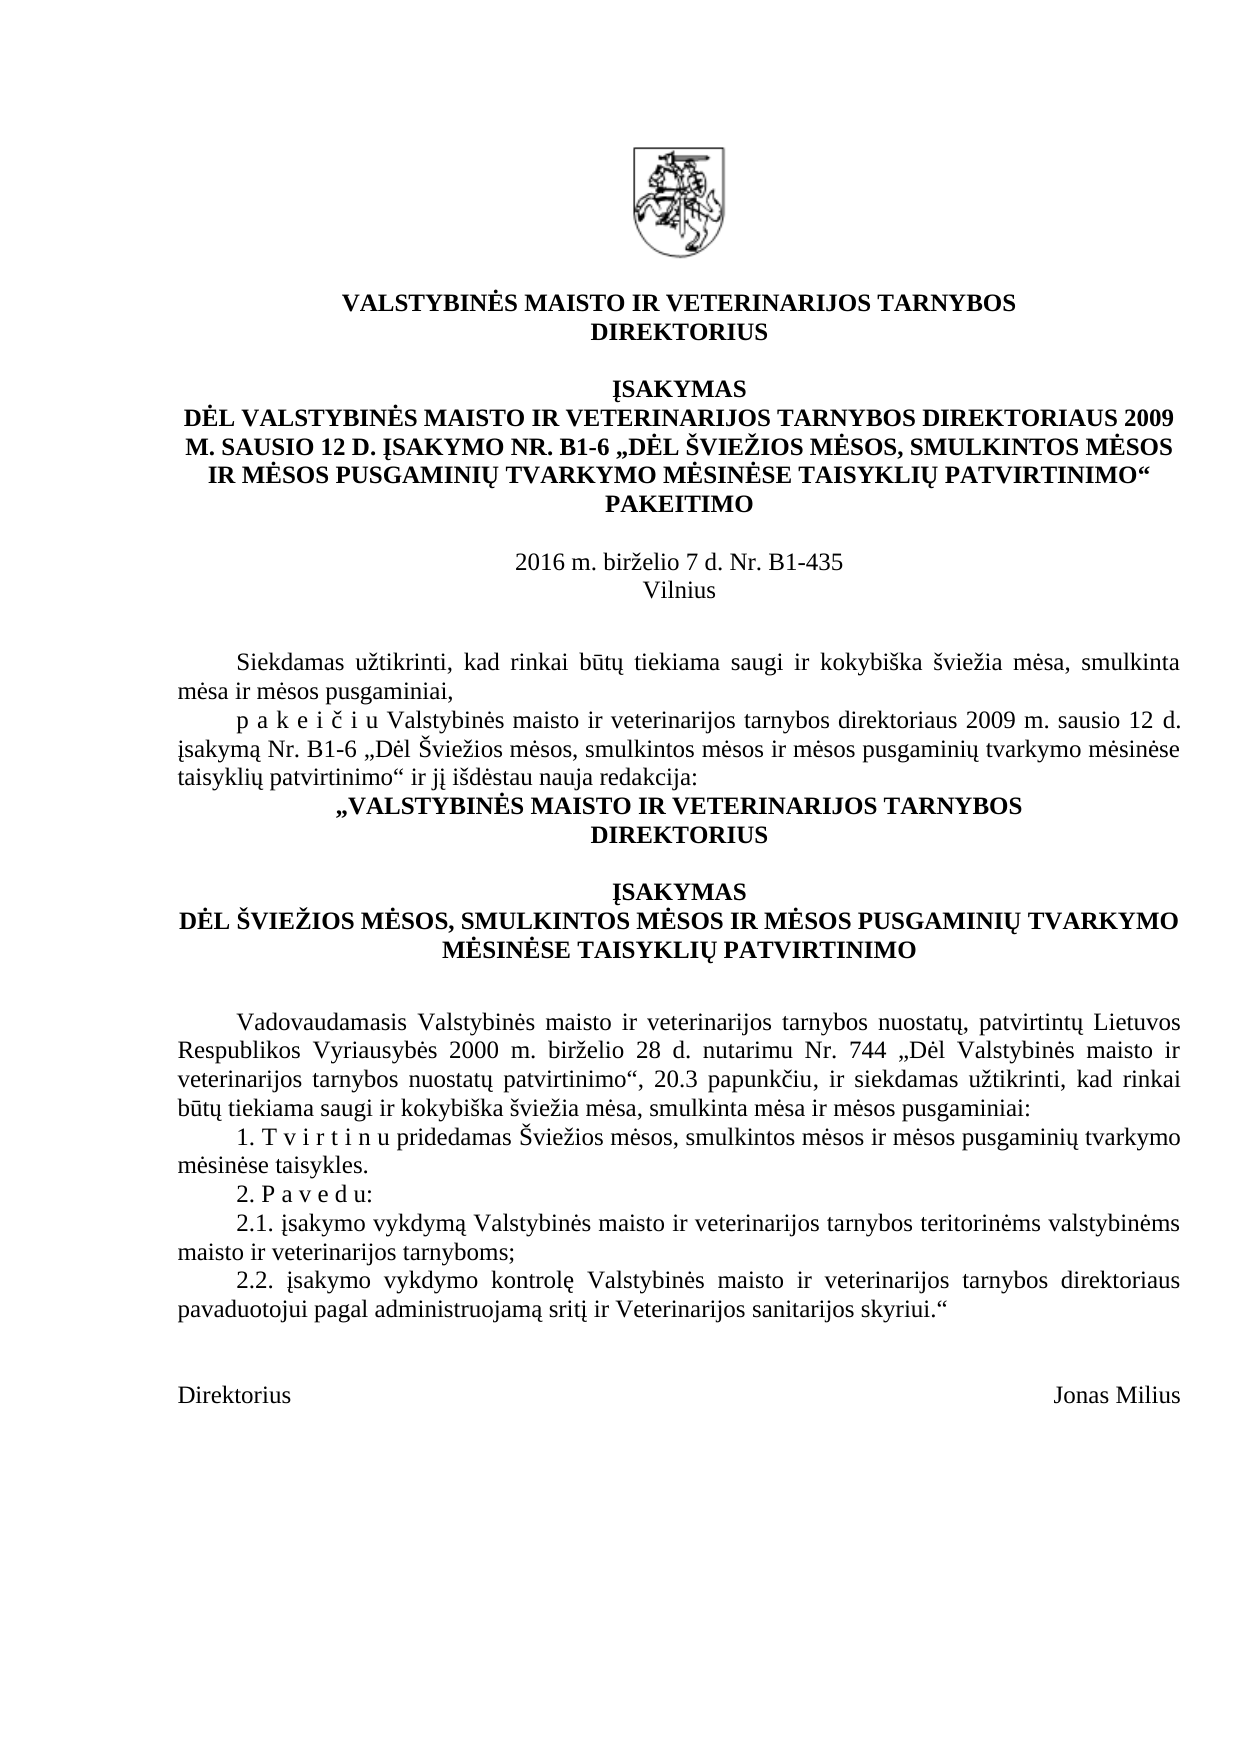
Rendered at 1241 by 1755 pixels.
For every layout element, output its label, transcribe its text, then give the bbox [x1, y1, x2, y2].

text 2. P a v e d u: [177, 1179, 1181, 1208]
text DIREKTORIUS [177, 317, 1181, 346]
text ĮSAKYMAS [177, 374, 1181, 403]
text DIREKTORIUS [177, 820, 1181, 849]
text Direktorius Jonas Milius [177, 1381, 1181, 1409]
text „VALSTYBINĖS MAISTO IR VETERINARIJOS TARNYBOS [177, 791, 1181, 820]
text 2.2. įsakymo vykdymo kontrolę Valstybinės maisto ir veterinarijos tarnybos direktoriaus pavaduotojui pagal administruojamą sritį ir Veterinarijos sanitarijos skyriui.“ [177, 1266, 1181, 1323]
text Vilnius [177, 576, 1181, 604]
text p a k e i č i u Valstybinės maisto ir veterinarijos tarnybos direktoriaus 2009 m. sausio 12 d. įsakymą Nr. B1-6 „Dėl Šviežios mėsos, smulkintos mėsos ir mėsos pusgaminių tvarkymo mėsinėse taisyklių patvirtinimo“ ir jį išdėstau nauja redakcija: [177, 705, 1181, 791]
text DĖL VALSTYBINĖS MAISTO IR VETERINARIJOS TARNYBOS DIREKTORIAUS 2009 m. SAUSIO 12 d. įsakymo Nr. B1-6 „DĖL ŠVIEŽIOS MĖSOS, SMULKINTOS MĖSOS IR MĖSOS PUSGAMINIŲ TVARKYMO MĖSINĖSE TAISYKLIŲ PATVIRTINIMO“ PAKEITIMO [177, 403, 1181, 518]
text 1. T v i r t i n u pridedamas Šviežios mėsos, smulkintos mėsos ir mėsos pusgaminių tvarkymo mėsinėse taisykles. [177, 1122, 1181, 1179]
text Vadovaudamasis Valstybinės maisto ir veterinarijos tarnybos nuostatų, patvirtintų Lietuvos Respublikos Vyriausybės 2000 m. birželio 28 d. nutarimu Nr. 744 „Dėl Valstybinės maisto ir veterinarijos tarnybos nuostatų patvirtinimo“, 20.3 papunkčiu, ir siekdamas užtikrinti, kad rinkai būtų tiekiama saugi ir kokybiška šviežia mėsa, smulkinta mėsa ir mėsos pusgaminiai: [177, 1007, 1181, 1122]
text 2016 m. birželio 7 d. Nr. B1-435 [177, 547, 1181, 576]
text 2.1. įsakymo vykdymą Valstybinės maisto ir veterinarijos tarnybos teritorinėms valstybinėms maisto ir veterinarijos tarnyboms; [177, 1208, 1181, 1266]
text ĮSAKYMAS [177, 877, 1181, 906]
text DĖL ŠVIEŽIOS MĖSOS, SMULKINTOS MĖSOS IR MĖSOS PUSGAMINIŲ TVARKYMO MĖSINĖSE TAISYKLIŲ PATVIRTINIMO [177, 906, 1181, 964]
text VALSTYBINĖS MAISTO IR VETERINARIJOS TARNYBOS [177, 288, 1181, 317]
text Siekdamas užtikrinti, kad rinkai būtų tiekiama saugi ir kokybiška šviežia mėsa, smulkinta mėsa ir mėsos pusgaminiai, [177, 647, 1181, 705]
